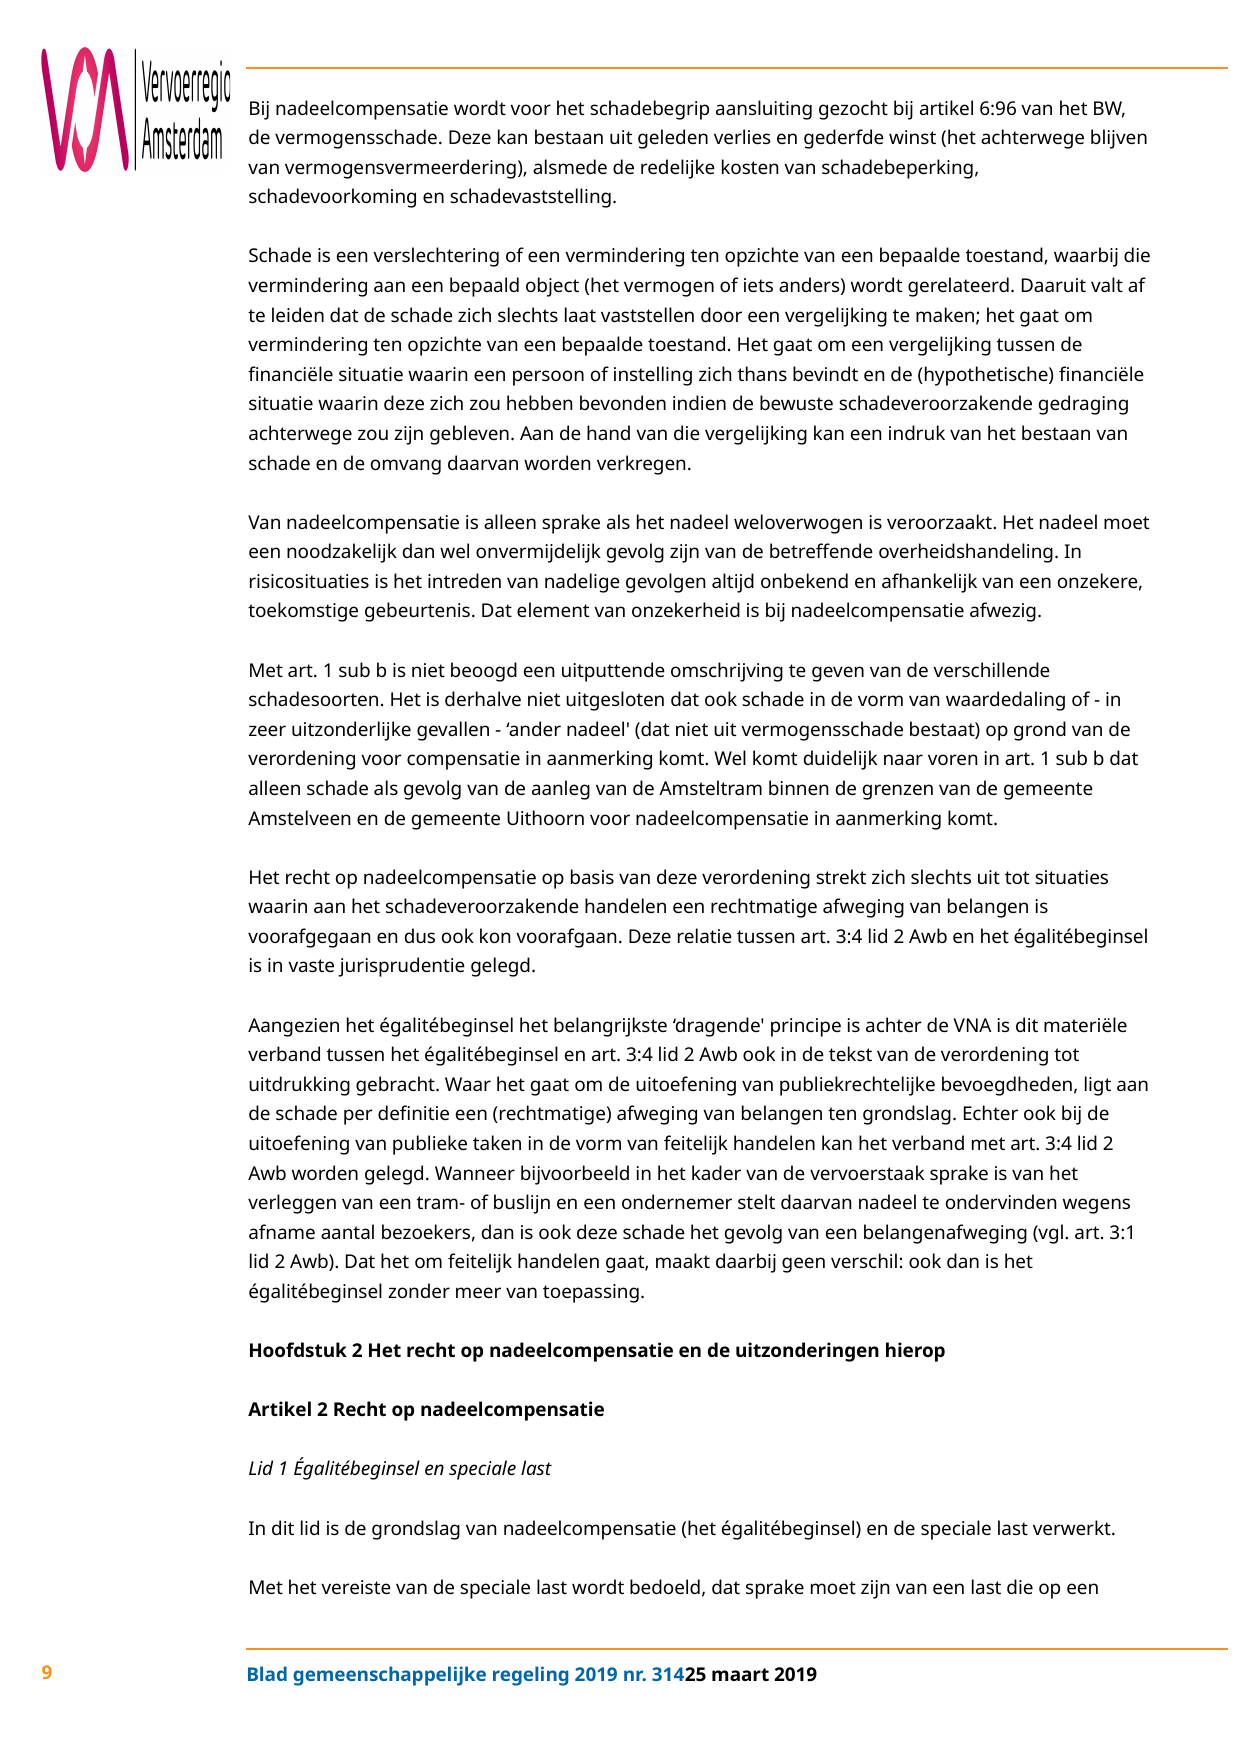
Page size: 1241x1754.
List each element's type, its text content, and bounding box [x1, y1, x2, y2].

text Lid 1 Égalitébeginsel en speciale last [248, 1456, 1152, 1481]
text Aangezien het égalitébeginsel het belangrijkste ‘dragende' principe is achter de VNA is dit materiële verband tussen het égalitébeginsel en art. 3:4 lid 2 Awb ook in de tekst van de verordening tot uitdrukking gebracht. Waar het gaat om de uitoefening van publiekrechtelijke bevoegdheden, ligt aan de schade per definitie een (rechtmatige) afweging van belangen ten grondslag. Echter ook bij de uitoefening van publieke taken in de vorm van feitelijk handelen kan het verband met art. 3:4 lid 2 Awb worden gelegd. Wanneer bijvoorbeeld in het kader van de vervoerstaak sprake is van het verleggen van een tram- of buslijn en een ondernemer stelt daarvan nadeel te ondervinden wegens afname aantal bezoekers, dan is ook deze schade het gevolg van een belangenafweging (vgl. art. 3:1 lid 2 Awb). Dat het om feitelijk handelen gaat, maakt daarbij geen verschil: ook dan is het égalitébeginsel zonder meer van toepassing. [248, 1012, 1152, 1304]
text Het recht op nadeelcompensatie op basis van deze verordening strekt zich slechts uit tot situaties waarin aan het schadeveroorzakende handelen een rechtmatige afweging van belangen is voorafgegaan en dus ook kon voorafgaan. Deze relatie tussen art. 3:4 lid 2 Awb en het égalitébeginsel is in vaste jurisprudentie gelegd. [248, 864, 1152, 978]
text Artikel 2 Recht op nadeelcompensatie [248, 1396, 1152, 1422]
text Met het vereiste van de speciale last wordt bedoeld, dat sprake moet zijn van een last die op een [248, 1574, 1152, 1600]
text In dit lid is de grondslag van nadeelcompensatie (het égalitébeginsel) en de speciale last verwerkt. [248, 1515, 1152, 1541]
picture [41, 47, 231, 172]
text Schade is een verslechtering of een vermindering ten opzichte van een bepaalde toestand, waarbij die vermindering aan een bepaald object (het vermogen of iets anders) wordt gerelateerd. Daaruit valt af te leiden dat de schade zich slechts laat vaststellen door een vergelijking te maken; het gaat om vermindering ten opzichte van een bepaalde toestand. Het gaat om een vergelijking tussen de financiële situatie waarin een persoon of instelling zich thans bevindt en de (hypothetische) financiële situatie waarin deze zich zou hebben bevonden indien de bewuste schadeveroorzakende gedraging achterwege zou zijn gebleven. Aan de hand van die vergelijking kan een indruk van het bestaan van schade en de omvang daarvan worden verkregen. [248, 243, 1152, 476]
text Met art. 1 sub b is niet beoogd een uitputtende omschrijving te geven van de verschillende schadesoorten. Het is derhalve niet uitgesloten dat ook schade in de vorm van waardedaling of - in zeer uitzonderlijke gevallen - ‘ander nadeel' (dat niet uit vermogensschade bestaat) op grond van de verordening voor compensatie in aanmerking komt. Wel komt duidelijk naar voren in art. 1 sub b dat alleen schade als gevolg van de aanleg van de Amsteltram binnen de grenzen van de gemeente Amstelveen en de gemeente Uithoorn voor nadeelcompensatie in aanmerking komt. [248, 657, 1152, 831]
text Bij nadeelcompensatie wordt voor het schadebegrip aansluiting gezocht bij artikel 6:96 van het BW, de vermogensschade. Deze kan bestaan uit geleden verlies en gederfde winst (het achterwege blijven van vermogensvermeerdering), alsmede de redelijke kosten van schadebeperking, schadevoorkoming en schadevaststelling. [248, 95, 1152, 209]
text Van nadeelcompensatie is alleen sprake als het nadeel weloverwogen is veroorzaakt. Het nadeel moet een noodzakelijk dan wel onvermijdelijk gevolg zijn van de betreffende overheidshandeling. In risicosituaties is het intreden van nadelige gevolgen altijd onbekend en afhankelijk van een onzekere, toekomstige gebeurtenis. Dat element van onzekerheid is bij nadeelcompensatie afwezig. [248, 509, 1152, 623]
text Hoofdstuk 2 Het recht op nadeelcompensatie en de uitzonderingen hierop [248, 1337, 1152, 1363]
